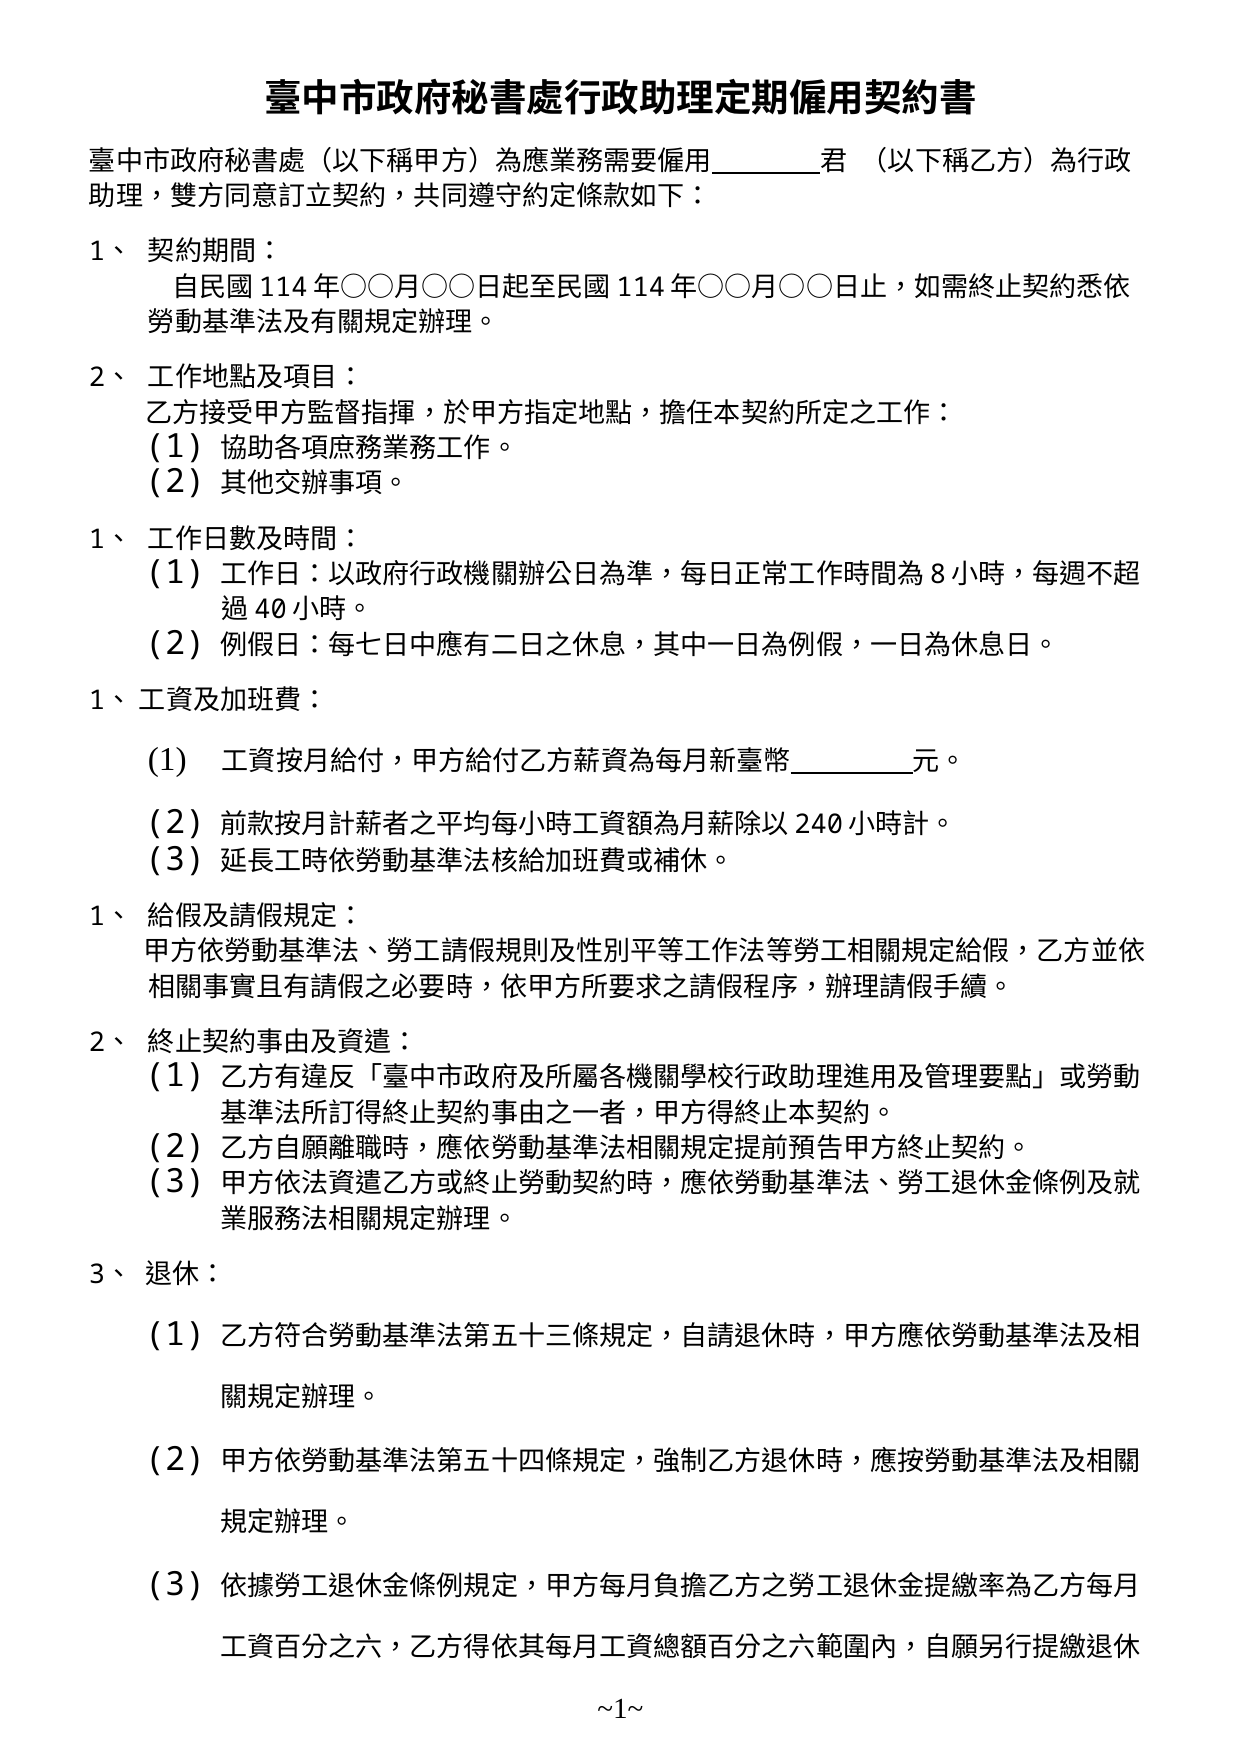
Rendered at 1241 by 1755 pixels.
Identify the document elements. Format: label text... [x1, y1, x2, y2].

list 工作日數及時間： [89, 520, 1152, 555]
list 延長工時依勞動基準法核給加班費或補休。 [145, 842, 1152, 877]
list 工作地點及項目： [89, 358, 1152, 394]
list 甲方依勞動基準法第五十四條規定，強制乙方退休時，應按勞動基準法及相關規定辦理。 [145, 1416, 1152, 1541]
text 臺中市政府秘書處行政助理定期僱用契約書 [89, 68, 1152, 122]
list 乙方自願離職時，應依勞動基準法相關規定提前預告甲方終止契約。 [145, 1129, 1152, 1164]
list 乙方符合勞動基準法第五十三條規定，自請退休時，甲方應依勞動基準法及相關規定辦理。 [145, 1291, 1152, 1416]
text 臺中市政府秘書處（以下稱甲方）為應業務需要僱用 君 （以下稱乙方）為行政助理，雙方同意訂立契約，共同遵守約定條款如下： [89, 142, 1152, 212]
list 協助各項庶務業務工作。 [145, 429, 1152, 464]
list 其他交辦事項。 [145, 464, 1152, 500]
list 工作日：以政府行政機關辦公日為準，每日正常工作時間為8小時，每週不超過40小時。 [145, 555, 1152, 626]
list 例假日：每七日中應有二日之休息，其中一日為例假，一日為休息日。 [145, 626, 1152, 661]
list 退休： [89, 1255, 1152, 1291]
list 依據勞工退休金條例規定，甲方每月負擔乙方之勞工退休金提繳率為乙方每月工資百分之六，乙方得依其每月工資總額百分之六範圍內，自願另行提繳退休金。 [145, 1541, 1152, 1666]
text 自民國114年○○月○○日起至民國114年○○月○○日止，如需終止契約悉依勞動基準法及有關規定辦理。 [12, 268, 1152, 338]
list 工資及加班費： [89, 681, 1152, 717]
list 契約期間： [89, 232, 1152, 268]
list 終止契約事由及資遣： [89, 1023, 1152, 1058]
list 給假及請假規定： [89, 897, 1152, 932]
list 乙方有違反「臺中市政府及所屬各機關學校行政助理進用及管理要點」或勞動基準法所訂得終止契約事由之一者，甲方得終止本契約。 [145, 1058, 1152, 1129]
list 甲方依法資遣乙方或終止勞動契約時，應依勞動基準法、勞工退休金條例及就業服務法相關規定辦理。 [145, 1164, 1152, 1235]
list 工資按月給付，甲方給付乙方薪資為每月新臺幣 元。 [148, 717, 1152, 779]
list 前款按月計薪者之平均每小時工資額為月薪除以240小時計。 [145, 779, 1152, 842]
text 乙方接受甲方監督指揮，於甲方指定地點，擔任本契約所定之工作： [145, 394, 1152, 429]
text 甲方依勞動基準法、勞工請假規則及性別平等工作法等勞工相關規定給假，乙方並依相關事實且有請假之必要時，依甲方所要求之請假程序，辦理請假手續。 [143, 932, 1152, 1003]
